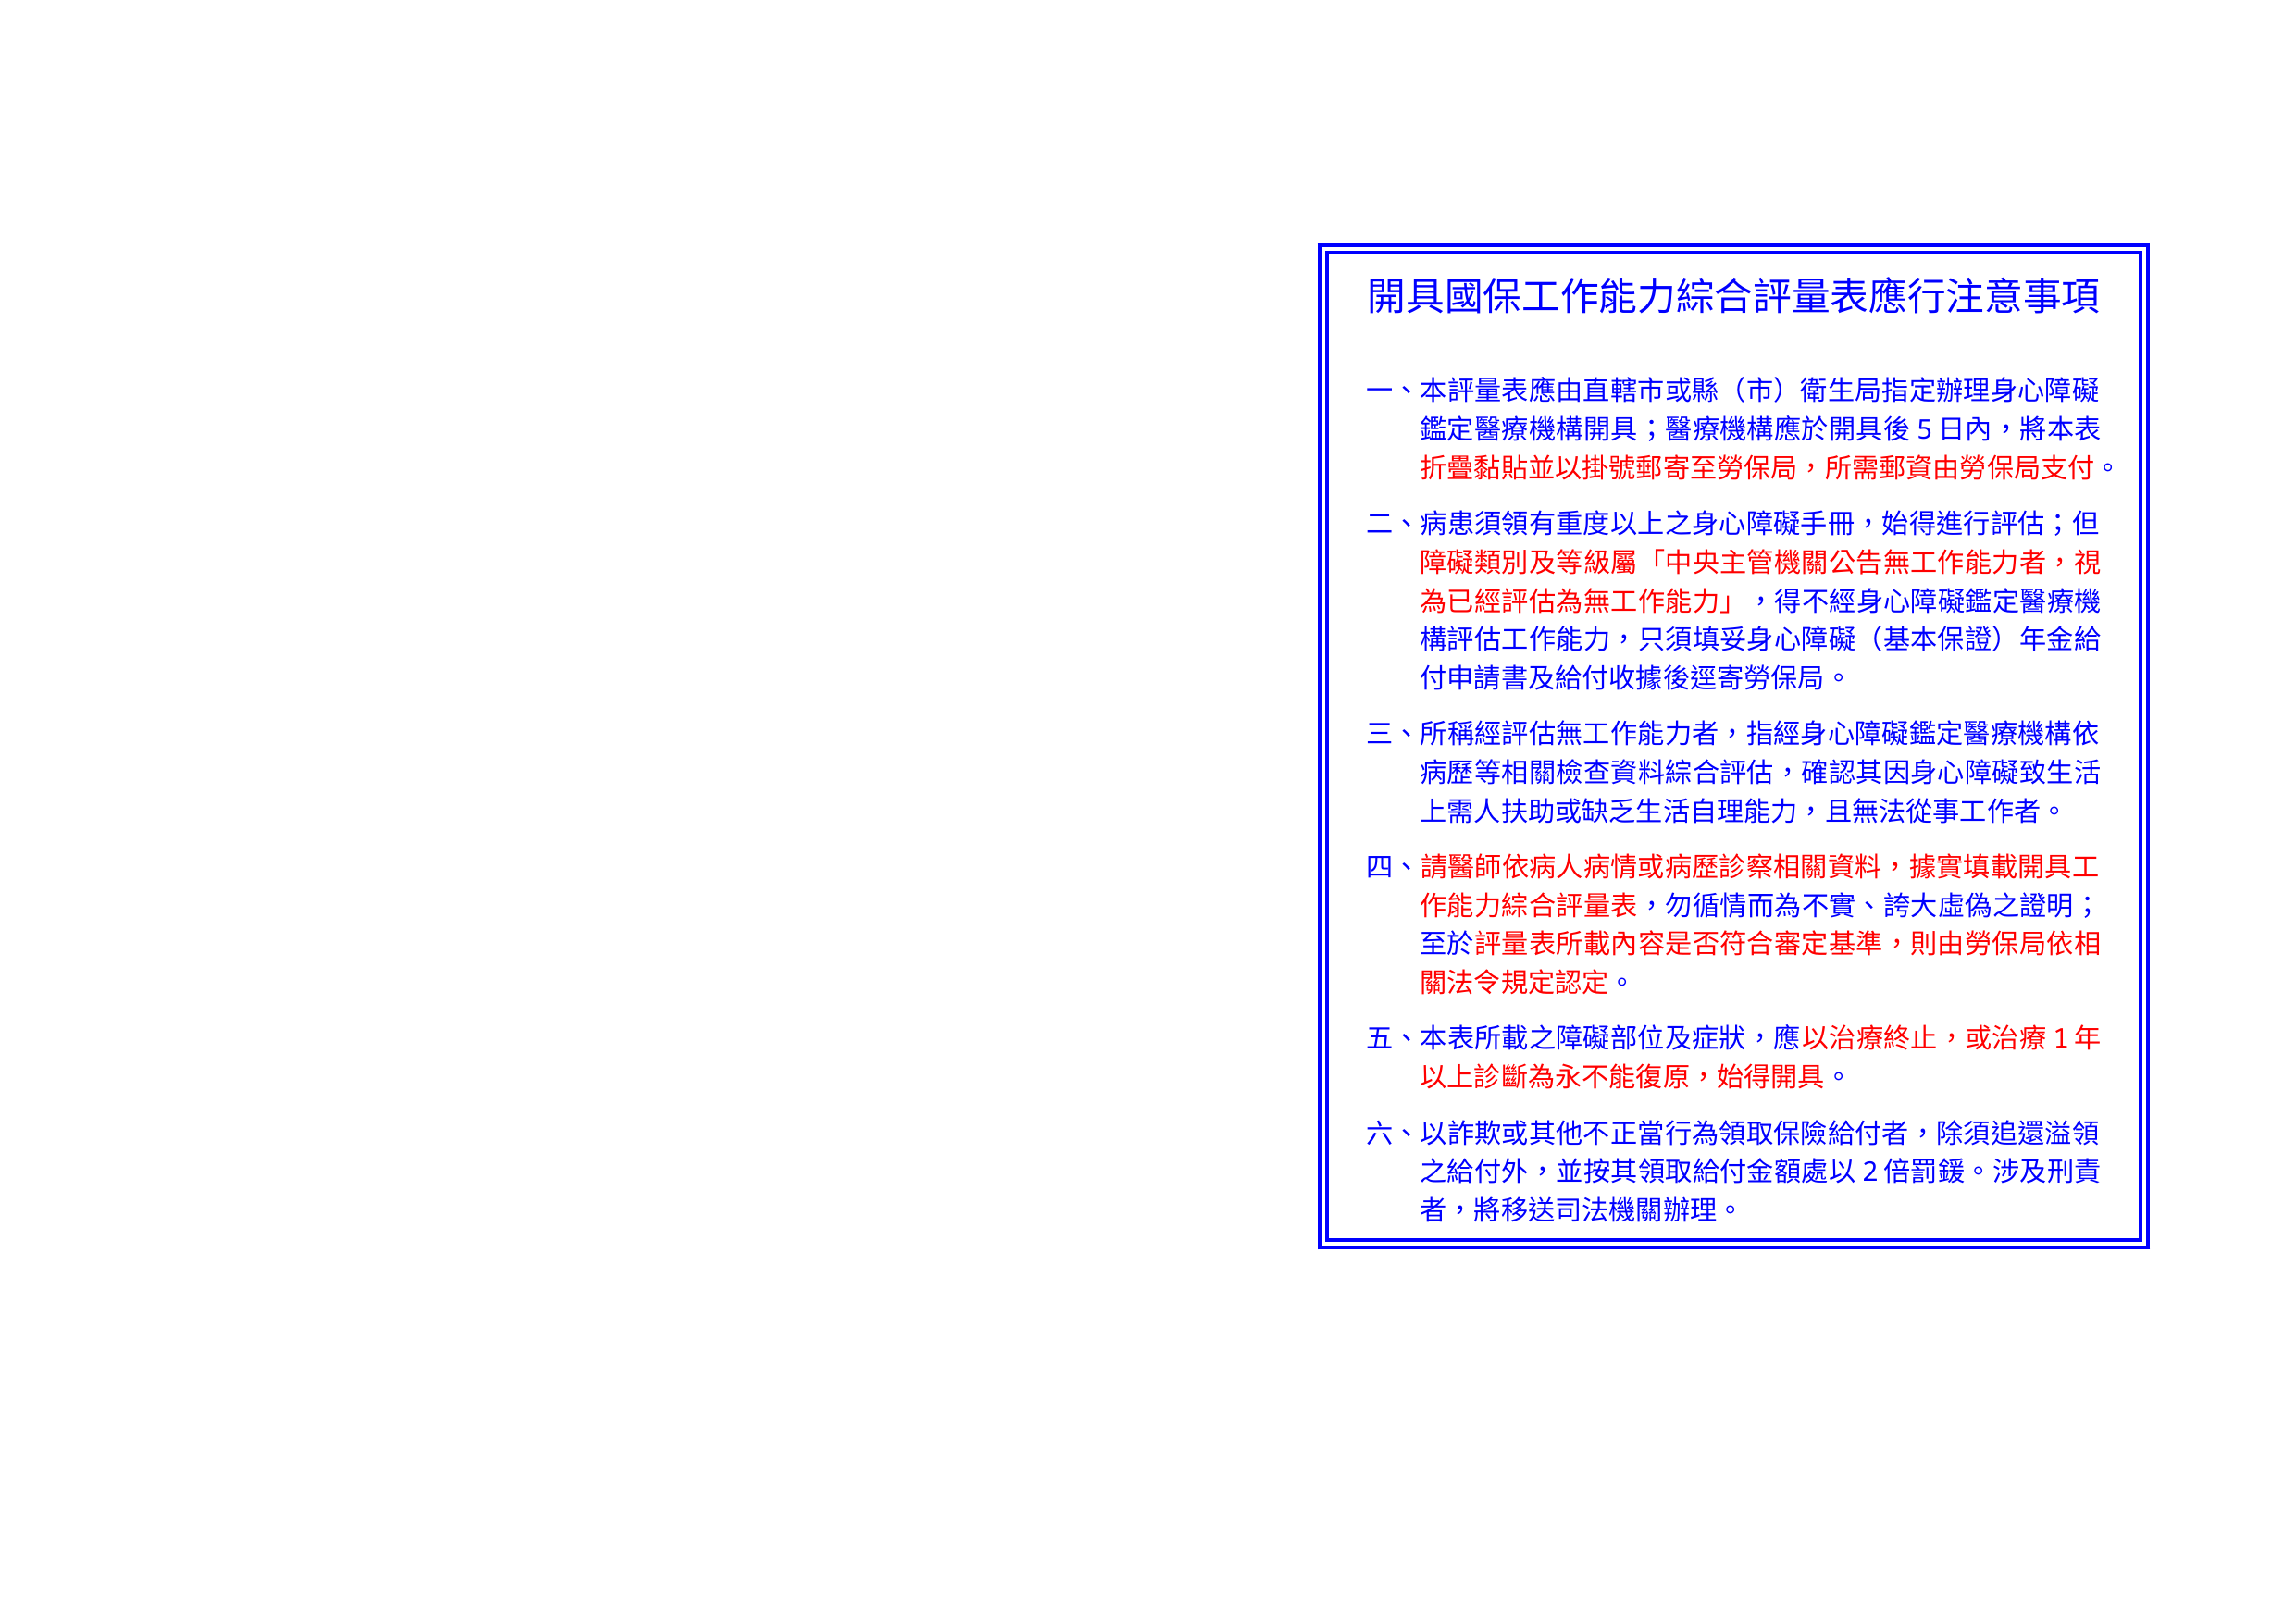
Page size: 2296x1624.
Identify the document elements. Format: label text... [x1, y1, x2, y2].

text 五、本表所載之障礙部位及症狀，應以治療終止，或治療1年以上診斷為永不能復原，始得開具。 [1366, 1017, 2102, 1095]
text 開具國保工作能力綜合評量表應行注意事項 [1366, 279, 2102, 317]
text 二、病患須領有重度以上之身心障礙手冊，始得進行評估；但障礙類別及等級屬「中央主管機關公告無工作能力者，視為已經評估為無工作能力」，得不經身心障礙鑑定醫療機構評估工作能力，只須填妥身心障礙（基本保證）年金給付申請書及給付收據後逕寄勞保局。 [1366, 502, 2102, 696]
text 四、請醫師依病人病情或病歷診察相關資料，據實填載開具工作能力綜合評量表，勿循情而為不實、誇大虛偽之證明；至於評量表所載內容是否符合審定基準，則由勞保局依相關法令規定認定。 [1366, 846, 2102, 1000]
text 三、所稱經評估無工作能力者，指經身心障礙鑑定醫療機構依病歷等相關檢查資料綜合評估，確認其因身心障礙致生活上需人扶助或缺乏生活自理能力，且無法從事工作者。 [1366, 713, 2102, 828]
text 一、本評量表應由直轄市或縣（市）衛生局指定辦理身心障礙鑑定醫療機構開具；醫療機構應於開具後5日內，將本表折疊黏貼並以掛號郵寄至勞保局，所需郵資由勞保局支付。 [1366, 369, 2102, 485]
text 六、以詐欺或其他不正當行為領取保險給付者，除須追還溢領之給付外，並按其領取給付金額處以2倍罰鍰。涉及刑責者，將移送司法機關辦理。 [1366, 1112, 2102, 1228]
